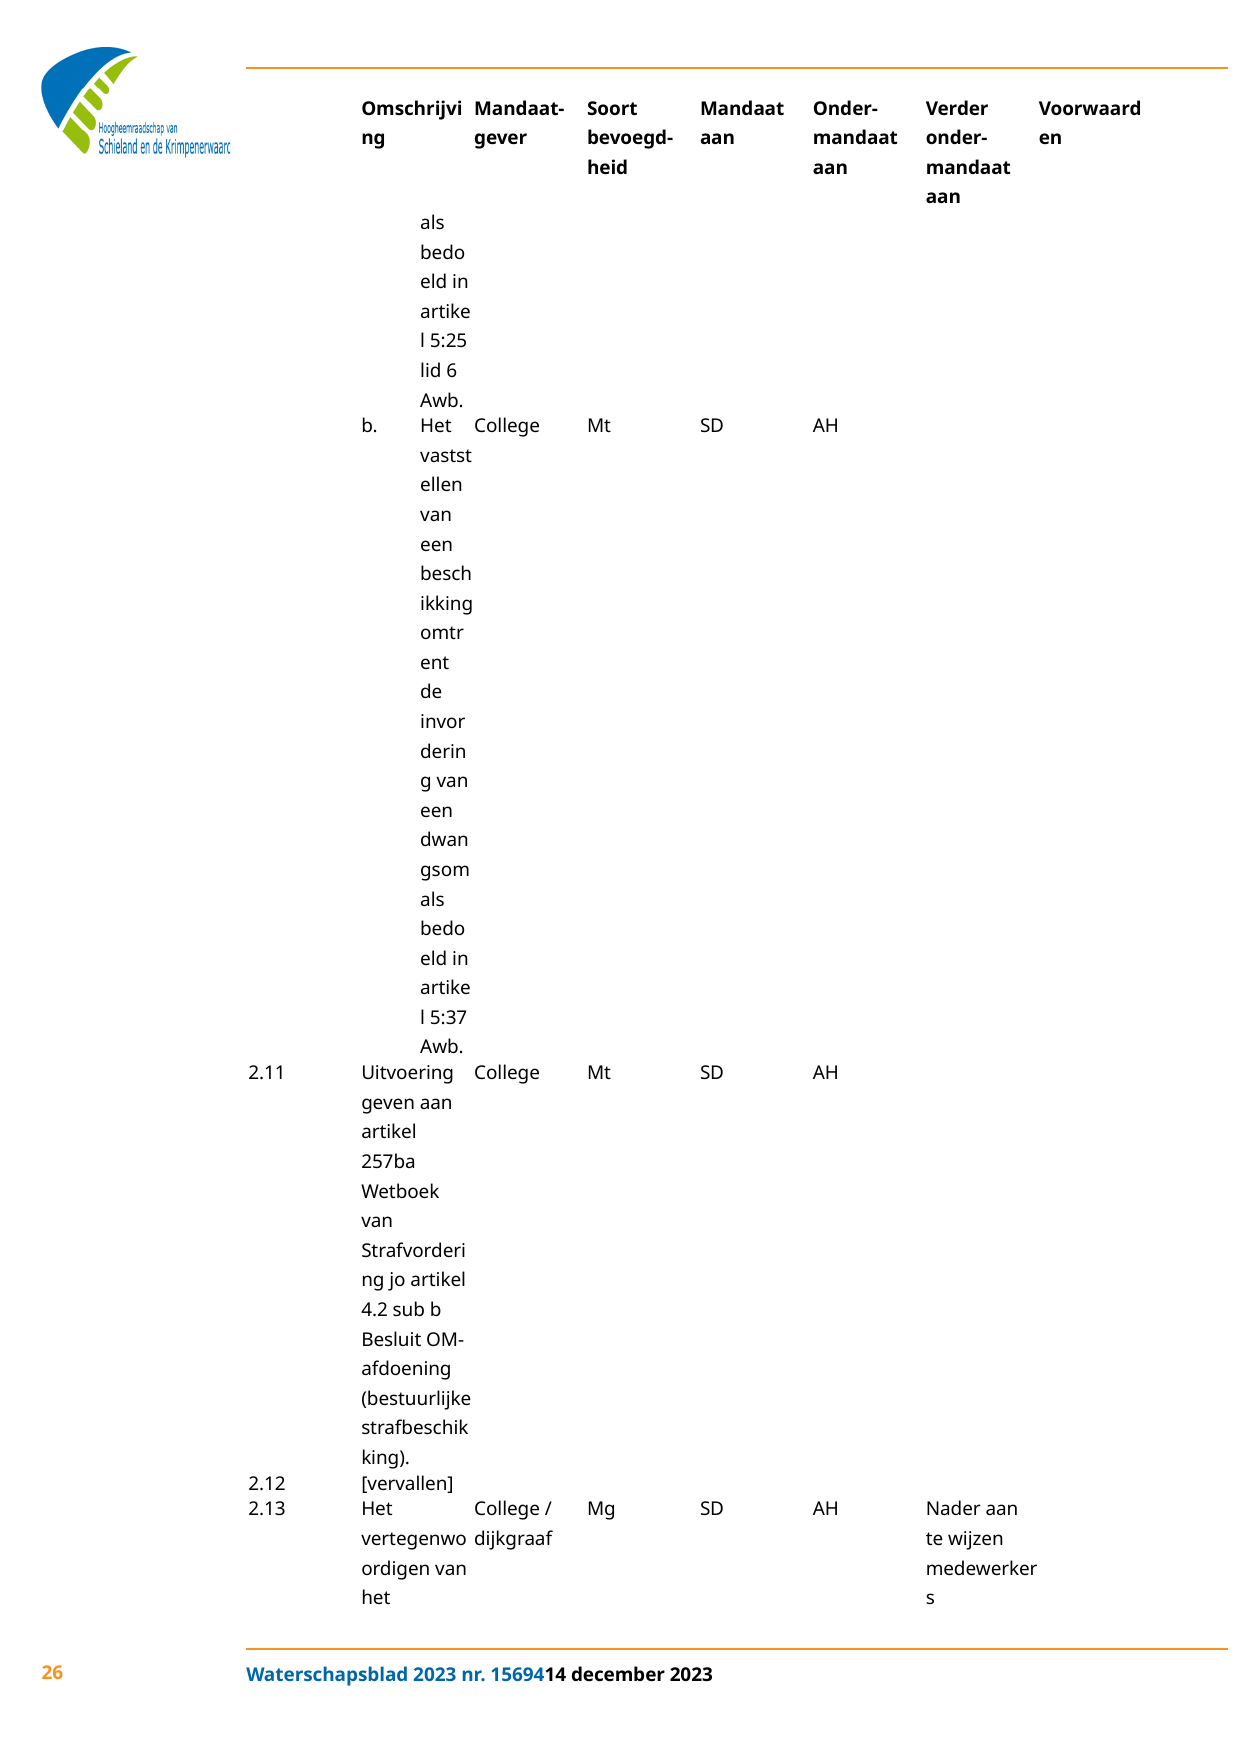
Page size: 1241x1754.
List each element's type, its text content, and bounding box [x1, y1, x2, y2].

table_cell SD [700, 413, 813, 1059]
table_cell SD [700, 1060, 813, 1470]
table_cell [248, 209, 361, 412]
picture [41, 47, 231, 172]
table_cell [700, 1470, 813, 1496]
table_cell AH [813, 1060, 926, 1470]
table_cell [474, 1470, 587, 1496]
table_cell Mg [587, 1496, 700, 1610]
table_cell 2.11 [248, 1060, 361, 1470]
table_cell [587, 1470, 700, 1496]
table_cell [813, 1470, 926, 1496]
table_cell [813, 209, 926, 412]
table_cell College [474, 413, 587, 1059]
table_cell [248, 413, 361, 1059]
table_header Omschrijving [361, 95, 474, 209]
table_header Mandaat-gever [474, 95, 587, 209]
table_cell Mt [587, 1060, 700, 1470]
table_cell [926, 1470, 1038, 1496]
table_header Mandaat aan [700, 95, 813, 209]
table_header Verder onder- mandaat aan [926, 95, 1038, 209]
table_cell [926, 1060, 1038, 1470]
table_header [248, 95, 361, 209]
table_cell College [474, 1060, 587, 1470]
table_cell Het vaststellen van een beschikking omtrent de invordering van een dwangsom als bedoeld in artikel 5:37 Awb. [361, 413, 474, 1059]
table_cell [474, 209, 587, 412]
table_cell 2.13 [248, 1496, 361, 1610]
table_header Onder- mandaat aan [813, 95, 926, 209]
table_cell [1039, 1496, 1152, 1610]
table_cell [700, 209, 813, 412]
table_cell als bedoeld in artikel 5:25 lid 6 Awb. [361, 209, 474, 412]
table_header Soort bevoegd- heid [587, 95, 700, 209]
table_cell [926, 209, 1038, 412]
table_cell Nader aan te wijzen medewerkers [926, 1496, 1038, 1610]
table_cell Het vertegenwoordigen van het [361, 1496, 474, 1610]
table_cell Uitvoering geven aan artikel 257ba Wetboek van Strafvordering jo artikel 4.2 sub b Besluit OM-afdoening (bestuurlijke strafbeschikking). [361, 1060, 474, 1470]
table_cell [1039, 1060, 1152, 1470]
table_cell [vervallen] [361, 1470, 474, 1496]
table_header Voorwaarden [1039, 95, 1152, 209]
table_cell [587, 209, 700, 412]
table_cell AH [813, 413, 926, 1059]
table_cell College / dijkgraaf [474, 1496, 587, 1610]
table_cell [1039, 1470, 1152, 1496]
table_cell [1039, 209, 1152, 412]
table_cell [926, 413, 1038, 1059]
table_cell AH [813, 1496, 926, 1610]
table_cell Mt [587, 413, 700, 1059]
table_cell [1039, 413, 1152, 1059]
table_cell SD [700, 1496, 813, 1610]
table_cell 2.12 [248, 1470, 361, 1496]
